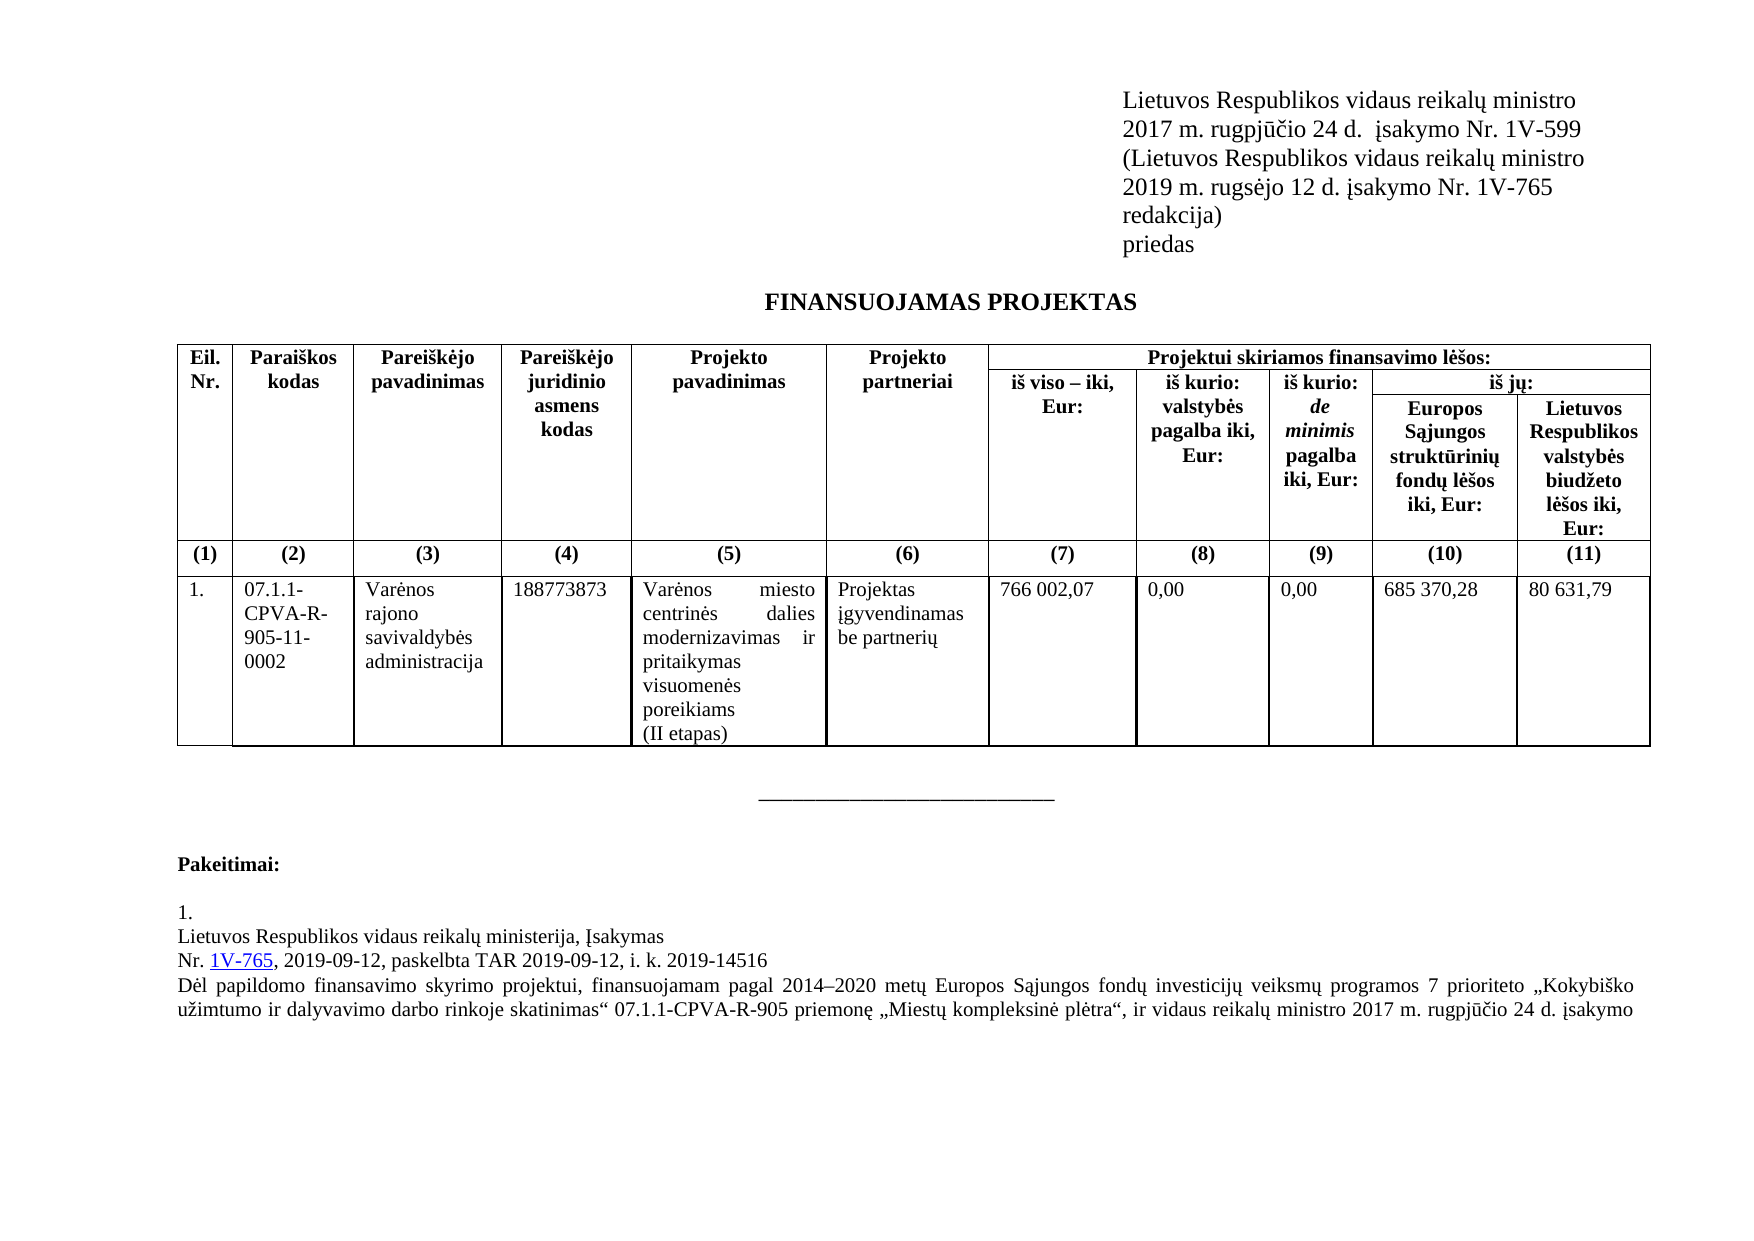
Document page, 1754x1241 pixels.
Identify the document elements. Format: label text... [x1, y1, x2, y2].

table_header Pareiškėjo juridinio asmens kodas [502, 345, 631, 540]
table_header Eil. Nr. [178, 345, 232, 540]
table_cell (2) [233, 541, 353, 576]
table_cell Lietuvos Respublikos valstybės biudžeto lėšos iki, Eur: [1518, 395, 1650, 540]
table_cell Projektas įgyvendinamas be partnerių [828, 577, 988, 745]
table_header Projektui skiriamos finansavimo lėšos: [989, 345, 1650, 369]
text FINANSUOJAMAS PROJEKTAS [177, 287, 1636, 315]
text Lietuvos Respublikos vidaus reikalų ministro [1122, 85, 1636, 114]
table_header Projekto pavadinimas [632, 345, 826, 540]
table_cell 0,00 [1270, 577, 1372, 745]
text priedas [1122, 229, 1636, 258]
text Nr. 1V-765, 2019-09-12, paskelbta TAR 2019-09-12, i. k. 2019-14516 [177, 948, 1636, 972]
table_cell iš viso – iki, Eur: [989, 370, 1136, 540]
table_cell 0,00 [1138, 577, 1268, 745]
table_cell (6) [827, 541, 988, 576]
table_cell 1. [178, 577, 232, 745]
table_cell (5) [632, 541, 826, 576]
text Pakeitimai: [177, 852, 1636, 876]
table_header Pareiškėjo pavadinimas [354, 345, 501, 540]
table_cell 685 370,28 [1374, 577, 1516, 745]
text (Lietuvos Respublikos vidaus reikalų ministro [1122, 143, 1636, 172]
table_header Paraiškos kodas [233, 345, 353, 540]
table_cell iš kurio: de minimis pagalba iki, Eur: [1270, 370, 1372, 540]
table_header Projekto partneriai [827, 345, 988, 540]
table_cell (3) [354, 541, 501, 576]
text 1. [177, 900, 1636, 924]
table_cell Varėnos miesto centrinės dalies modernizavimas ir pritaikymas visuomenės poreikiams (II etapas) [633, 577, 825, 745]
table_cell (8) [1137, 541, 1269, 576]
table_cell iš jų: [1373, 370, 1650, 394]
text Dėl papildomo finansavimo skyrimo projektui, finansuojamam pagal 2014–2020 metų Europos Sąjungos fondų investicijų veiksmų programos 7 prioriteto „Kokybiško užimtumo ir dalyvavimo darbo rinkoje skatinimas“ 07.1.1-CPVA-R-905 priemonę „Miestų kompleksinė plėtra“, ir vidaus reikalų ministro 2017 m. rugpjūčio 24 d. įsakymo [177, 972, 1636, 1021]
table_cell (4) [502, 541, 631, 576]
table_cell 766 002,07 [990, 577, 1135, 745]
table_cell iš kurio: valstybės pagalba iki, Eur: [1137, 370, 1269, 540]
table_cell Varėnos rajono savivaldybės administracija [355, 577, 501, 745]
table_cell (10) [1373, 541, 1517, 576]
table_cell 80 631,79 [1518, 577, 1649, 745]
table_cell (7) [989, 541, 1136, 576]
table_cell Europos Sąjungos struktūrinių fondų lėšos iki, Eur: [1373, 395, 1517, 540]
table_cell (11) [1518, 541, 1650, 576]
table_cell (9) [1270, 541, 1372, 576]
table_cell 188773873 [503, 577, 630, 745]
text 2019 m. rugsėjo 12 d. įsakymo Nr. 1V-765 redakcija) [1122, 172, 1636, 229]
table_cell (1) [178, 541, 232, 576]
text __________________________ [177, 776, 1636, 804]
table_cell 07.1.1-CPVA-R-905-11-0002 [233, 577, 353, 745]
text 2017 m. rugpjūčio 24 d. įsakymo Nr. 1V-599 [1122, 114, 1636, 143]
text Lietuvos Respublikos vidaus reikalų ministerija, Įsakymas [177, 924, 1636, 948]
